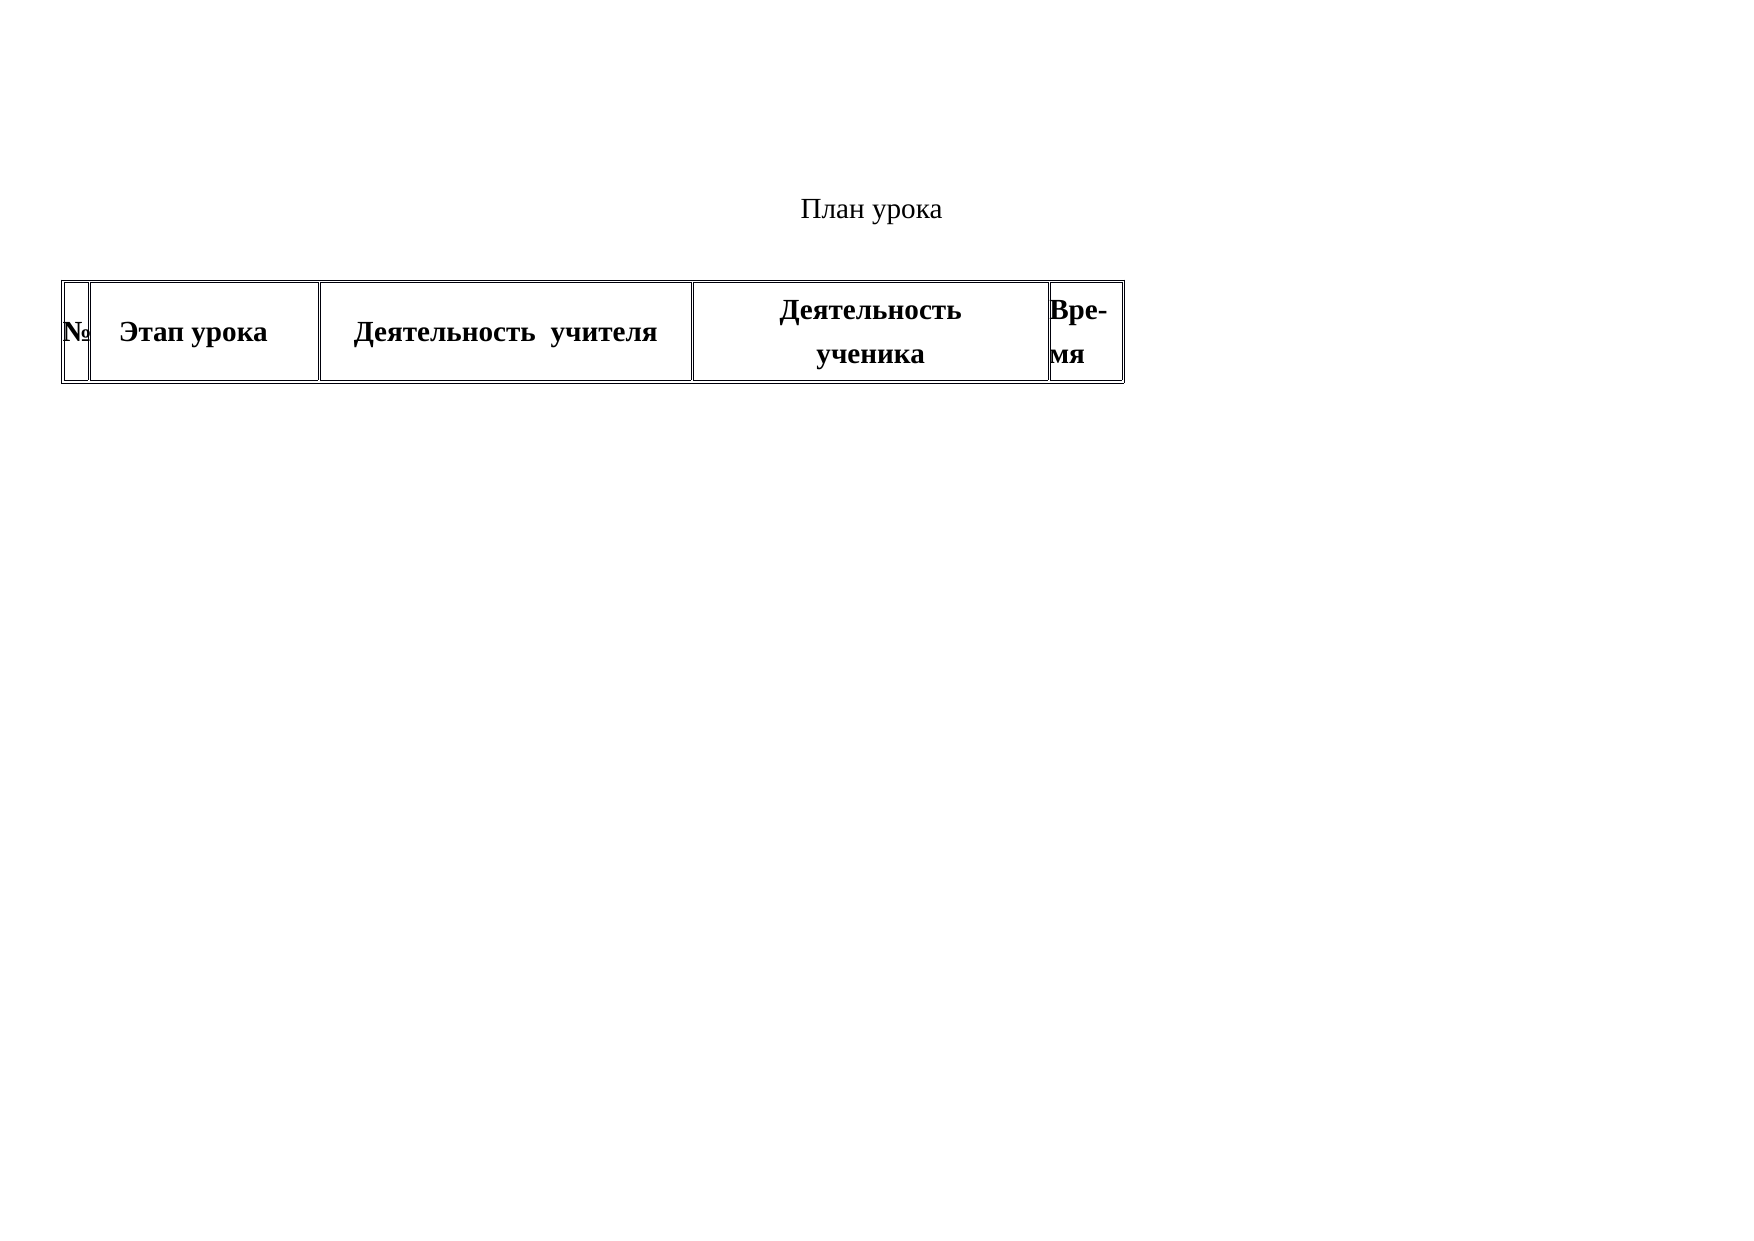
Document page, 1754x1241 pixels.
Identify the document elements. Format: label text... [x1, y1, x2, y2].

table_header № [65, 283, 88, 380]
table_header Деятельность учителя [321, 283, 691, 380]
table_header Деятельность ученика [694, 283, 1048, 380]
table_header Вре- мя [1051, 283, 1122, 380]
text План урока [59, 192, 1683, 225]
table_header Этап урока [91, 283, 318, 380]
